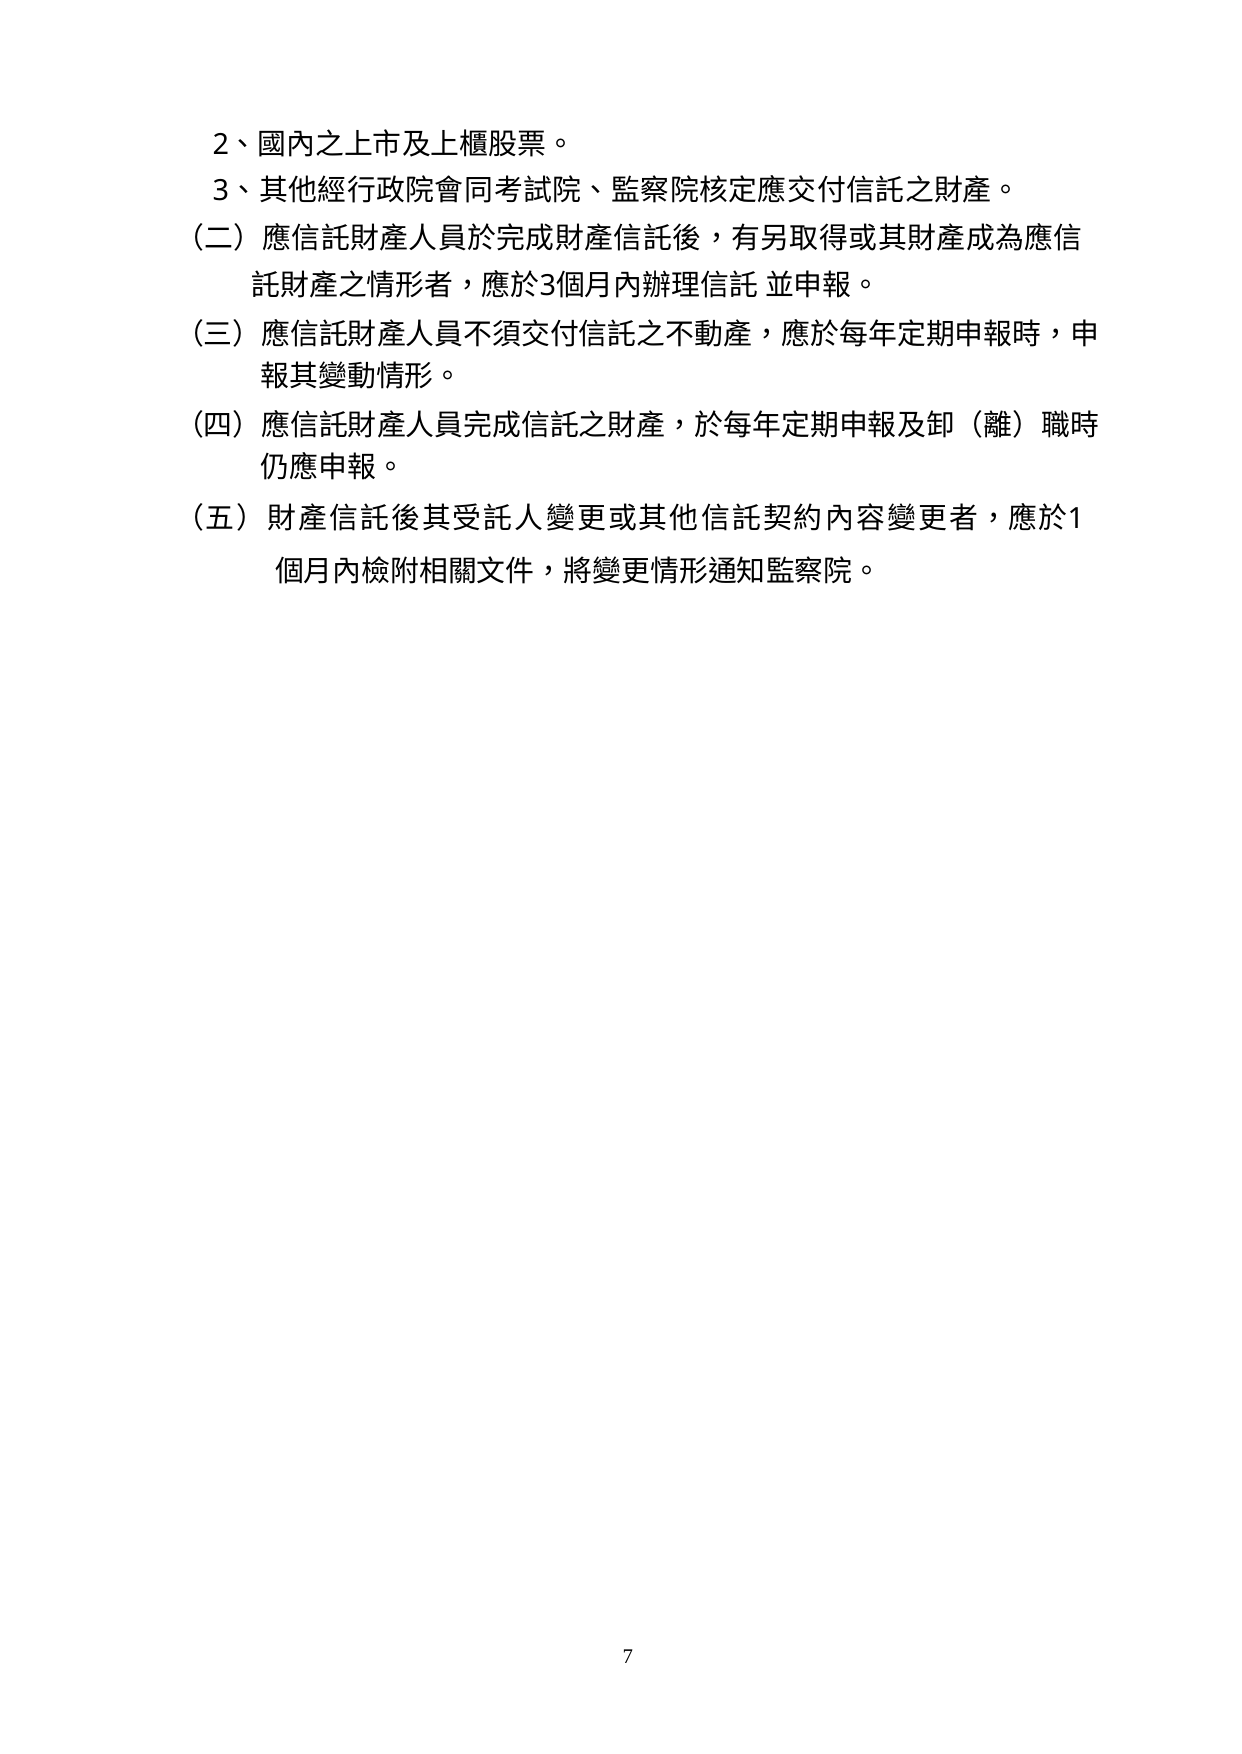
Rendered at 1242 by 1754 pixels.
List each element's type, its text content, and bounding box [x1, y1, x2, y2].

text （二）應信託財產人員於完成財產信託後，有另取得或其財產成為應信託財產之情形者，應於3個月內辦理信託 並申報。 [175, 214, 1083, 304]
text 2、國內之上市及上櫃股票。 [212, 118, 1095, 164]
text 3、其他經行政院會同考試院、監察院核定應交付信託之財產。 [212, 164, 1117, 210]
text （五）財產信託後其受託人變更或其他信託契約內容變更者，應於1個月內檢附相關文件，將變更情形通知監察院。 [175, 487, 1084, 591]
text （三）應信託財產人員不須交付信託之不動產，應於每年定期申報時，申報其變動情形。 [175, 311, 1118, 395]
text （四）應信託財產人員完成信託之財產，於每年定期申報及卸（離）職時仍應申報。 [175, 401, 1118, 486]
